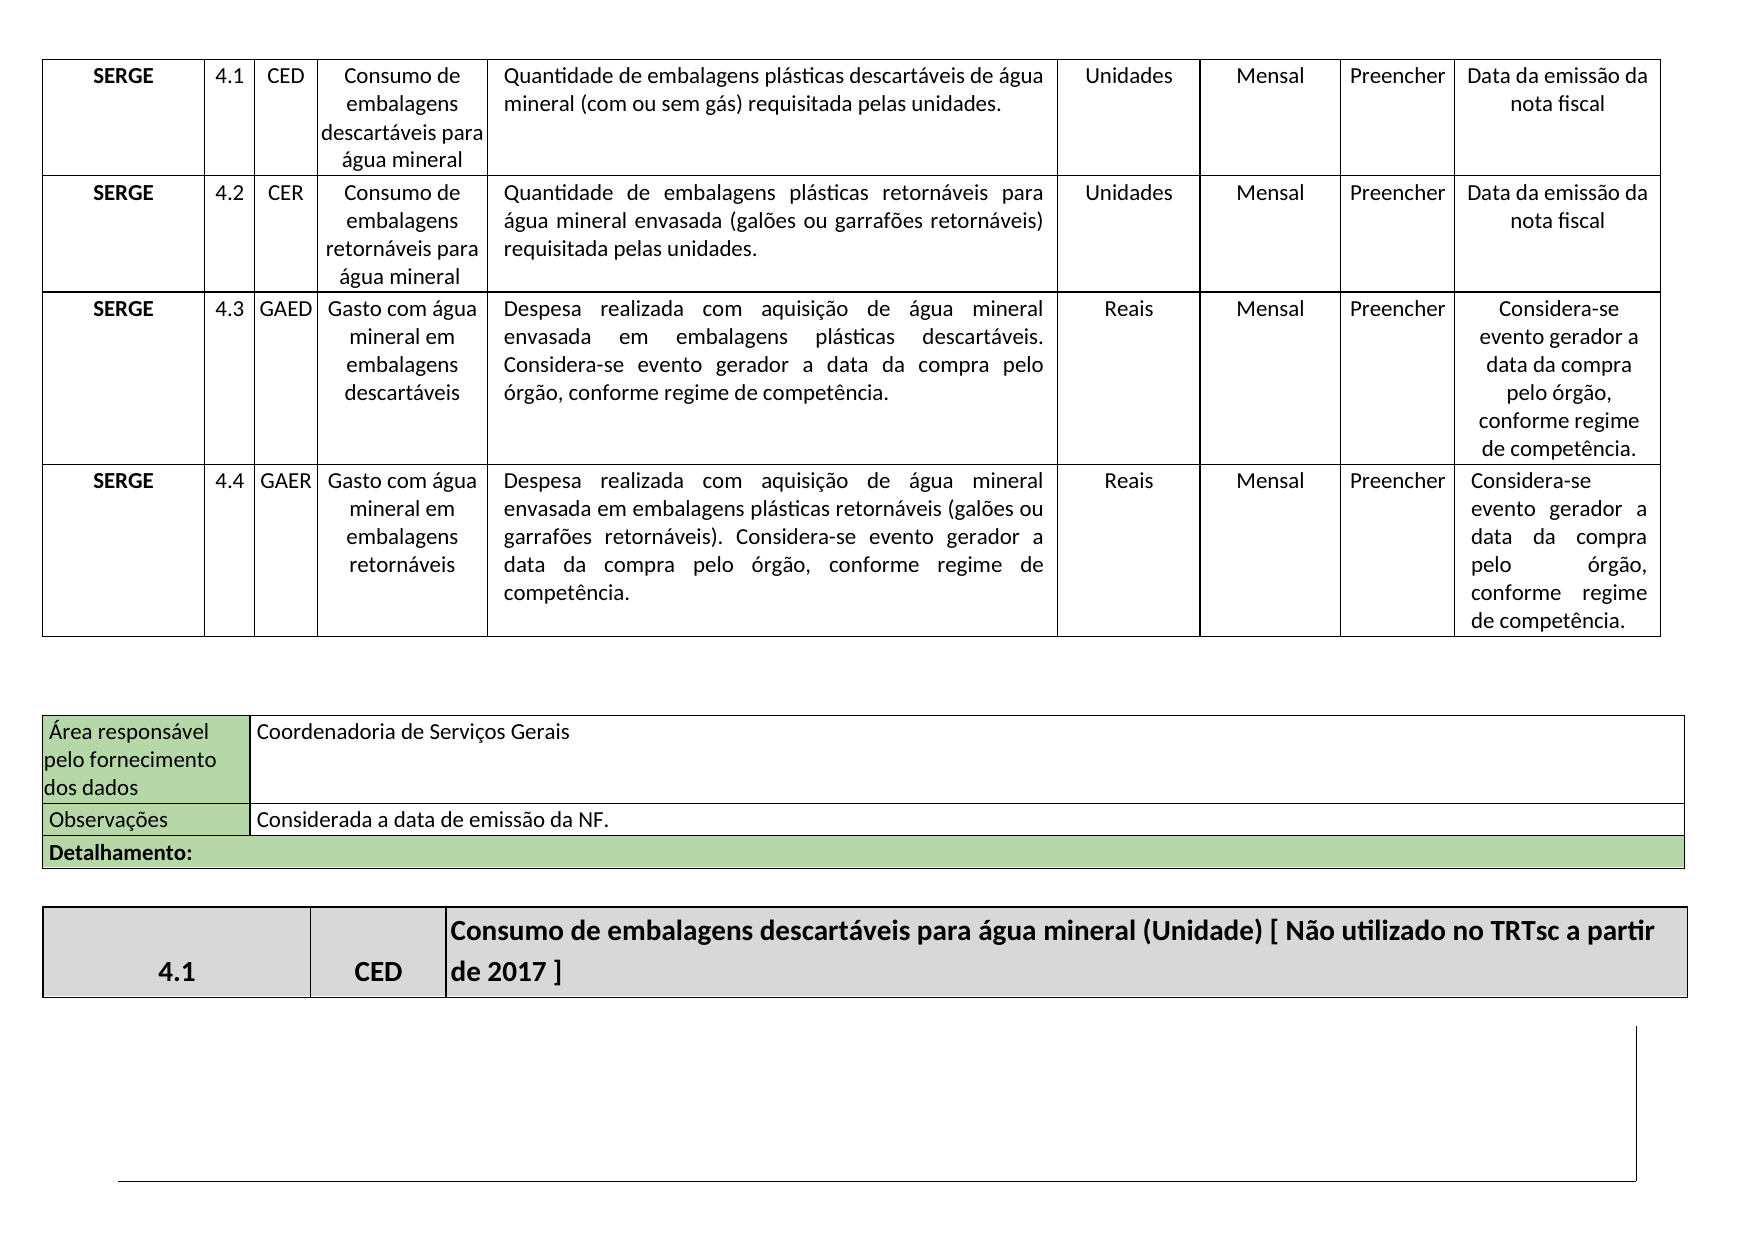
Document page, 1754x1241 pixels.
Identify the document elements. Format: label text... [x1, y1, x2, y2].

table_cell Mensal [1201, 293, 1340, 464]
table_cell Reais [1058, 465, 1199, 636]
table_cell 4.4 [205, 465, 254, 636]
table_cell 4.1 [205, 60, 254, 175]
table_cell Preencher [1341, 176, 1454, 291]
table_cell Gasto com água mineral em embalagens retornáveis [318, 465, 487, 636]
table_header Área responsável pelo fornecimento dos dados [43, 716, 249, 803]
table_cell CED [255, 60, 317, 175]
table_cell Data da emissão da nota fiscal [1455, 60, 1660, 175]
table_cell Mensal [1201, 176, 1340, 291]
table_cell Consumo de embalagens descartáveis para água mineral [318, 60, 487, 175]
table_cell Despesa realizada com aquisição de água mineral envasada em embalagens plásticas retornáveis (galões ou garrafões retornáveis). Considera-se evento gerador a data da compra pelo órgão, conforme regime de competência. [488, 465, 1057, 636]
table_cell Considerada a data de emissão da NF. [251, 804, 1684, 835]
table_cell Detalhamento: [43, 836, 1684, 867]
table_cell Observações [43, 804, 249, 835]
table_cell 4.3 [205, 293, 254, 464]
table_cell GAER [255, 465, 317, 636]
table_cell Quantidade de embalagens plásticas retornáveis para água mineral envasada (galões ou garrafões retornáveis) requisitada pelas unidades. [488, 176, 1057, 291]
table_cell Data da emissão da nota fiscal [1455, 176, 1660, 291]
table_cell SERGE [43, 293, 204, 464]
table_cell Unidades [1058, 176, 1199, 291]
table_cell Consumo de embalagens retornáveis para água mineral [318, 176, 487, 291]
table_cell Mensal [1201, 465, 1340, 636]
table_cell SERGE [43, 60, 204, 175]
table_cell Reais [1058, 293, 1199, 464]
table_header 4.1 [44, 908, 310, 996]
table_cell Preencher [1341, 60, 1454, 175]
table_cell Despesa realizada com aquisição de água mineral envasada em embalagens plásticas descartáveis. Considera-se evento gerador a data da compra pelo órgão, conforme regime de competência. [488, 293, 1057, 464]
table_cell CER [255, 176, 317, 291]
table_header CED [311, 908, 445, 996]
table_cell GAED [255, 293, 317, 464]
table_cell Preencher [1341, 465, 1454, 636]
table_cell SERGE [43, 465, 204, 636]
table_header Coordenadoria de Serviços Gerais [251, 716, 1684, 803]
table_cell SERGE [43, 176, 204, 291]
table_cell Quantidade de embalagens plásticas descartáveis de água mineral (com ou sem gás) requisitada pelas unidades. [488, 60, 1057, 175]
table_header Consumo de embalagens descartáveis para água mineral (Unidade) [ Não utilizado no TRTsc a partir de 2017 ] [447, 908, 1687, 996]
table_cell Mensal [1201, 60, 1340, 175]
table_cell 4.2 [205, 176, 254, 291]
table_cell Considera-se evento gerador a data da compra pelo órgão, conforme regime de competência. [1455, 293, 1660, 464]
table_cell Gasto com água mineral em embalagens descartáveis [318, 293, 487, 464]
table_cell Preencher [1341, 293, 1454, 464]
table_cell Considera-se evento gerador a data da compra pelo órgão, conforme regime de competência. [1455, 465, 1660, 636]
table_cell Unidades [1058, 60, 1199, 175]
